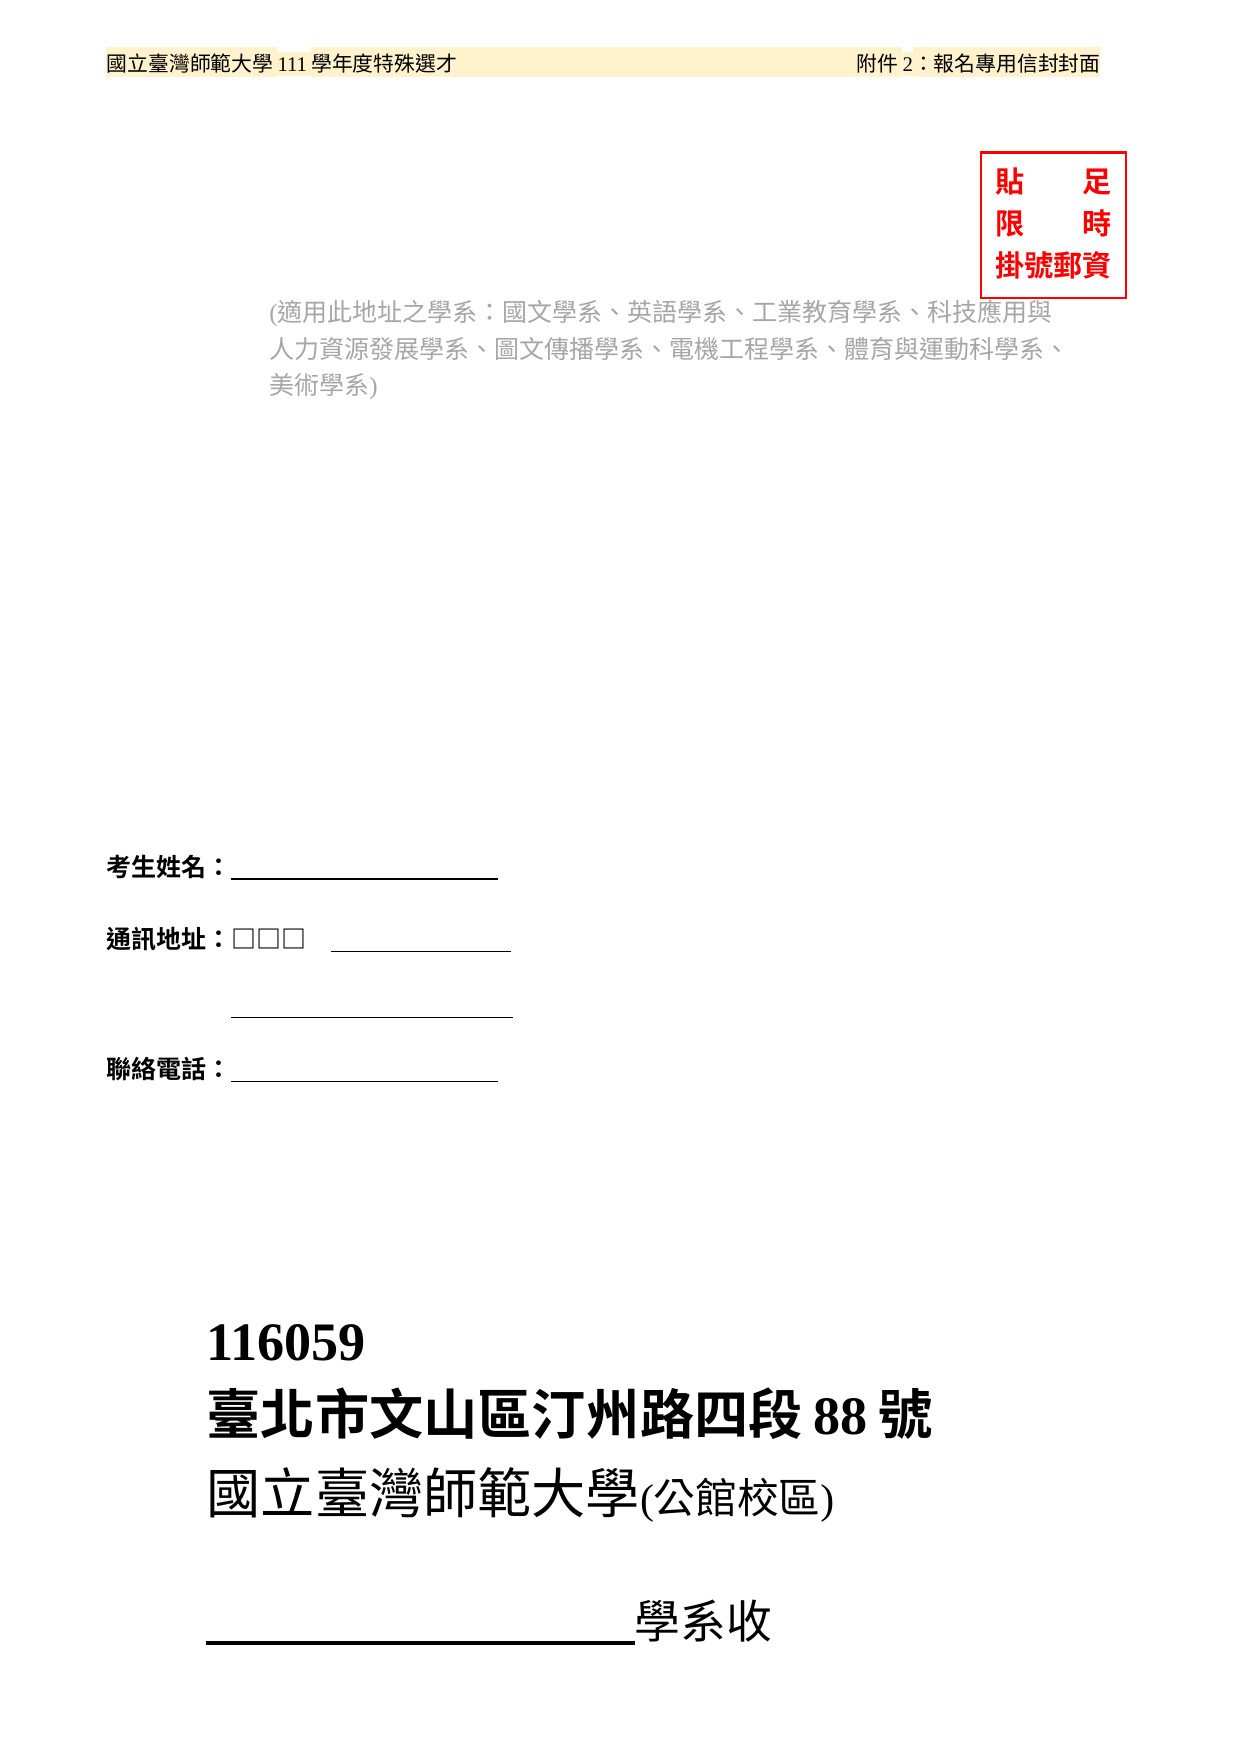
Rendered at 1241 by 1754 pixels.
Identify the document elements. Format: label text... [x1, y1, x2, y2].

text . [131, 992, 1134, 1021]
text 臺北市文山區汀州路四段88號 [156, 1372, 1134, 1450]
text (適用此地址之學系：國文學系、英語學系、工業教育學系、科技應用與人力資源發展學系、圖文傳播學系、電機工程學系、體育與運動科學系、美術學系) [269, 293, 1073, 402]
text 限 時 [988, 201, 1119, 243]
text 掛號郵資 [988, 243, 1119, 284]
text 學系收 [206, 1585, 1134, 1651]
text 116059 [156, 1309, 1134, 1372]
text 考生姓名： . [106, 847, 1134, 883]
text 國立臺灣師範大學(公館校區) [156, 1450, 1134, 1529]
text 通訊地址：□□□ . [106, 919, 1134, 956]
text 聯絡電話： . [106, 1049, 1134, 1086]
text 貼 足 [988, 159, 1119, 201]
